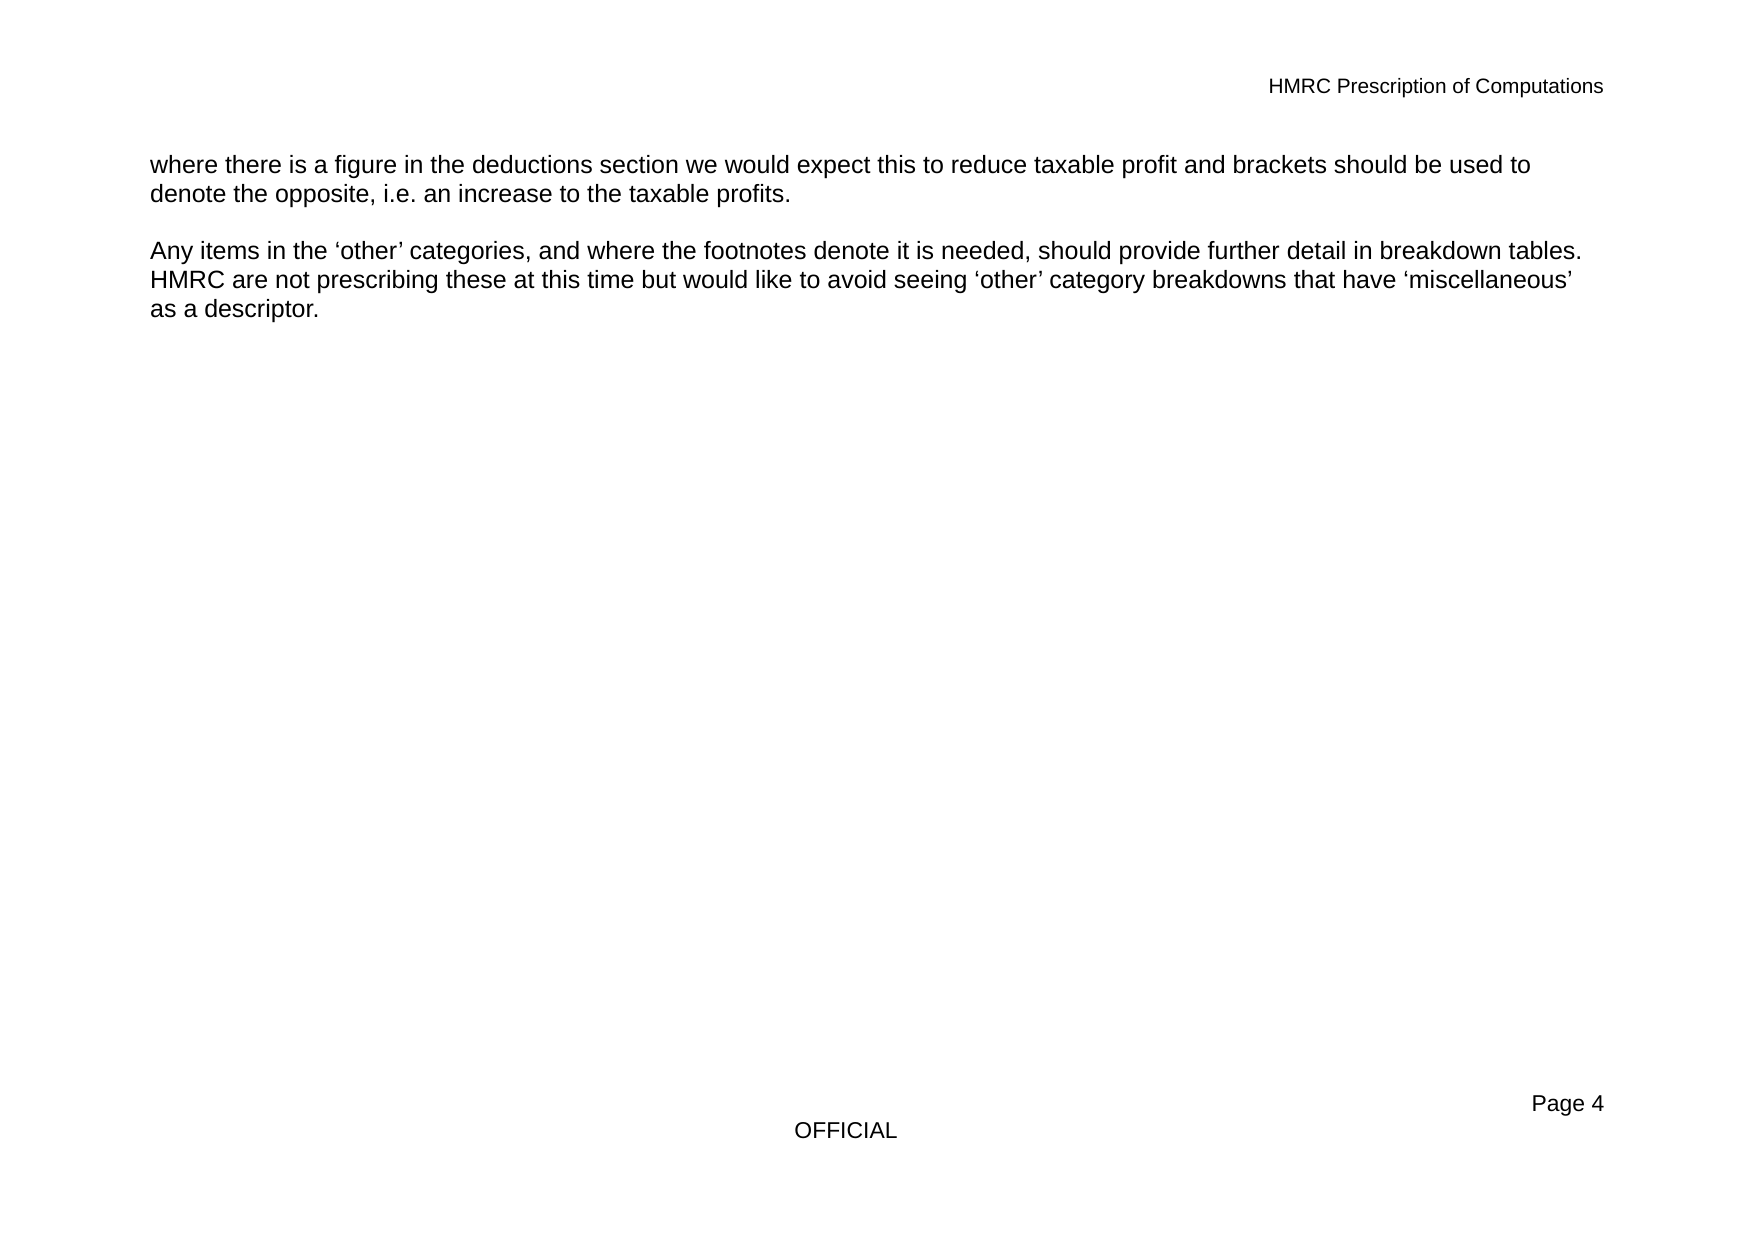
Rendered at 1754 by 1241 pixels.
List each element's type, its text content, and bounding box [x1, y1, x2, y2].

text Any items in the ‘other’ categories, and where the footnotes denote it is needed, should provide further detail in breakdown tables. HMRC are not prescribing these at this time but would like to avoid seeing ‘other’ category breakdowns that have ‘miscellaneous’ as a descriptor. [150, 236, 1604, 322]
text where there is a figure in the deductions section we would expect this to reduce taxable profit and brackets should be used to denote the opposite, i.e. an increase to the taxable profits. [150, 150, 1604, 207]
